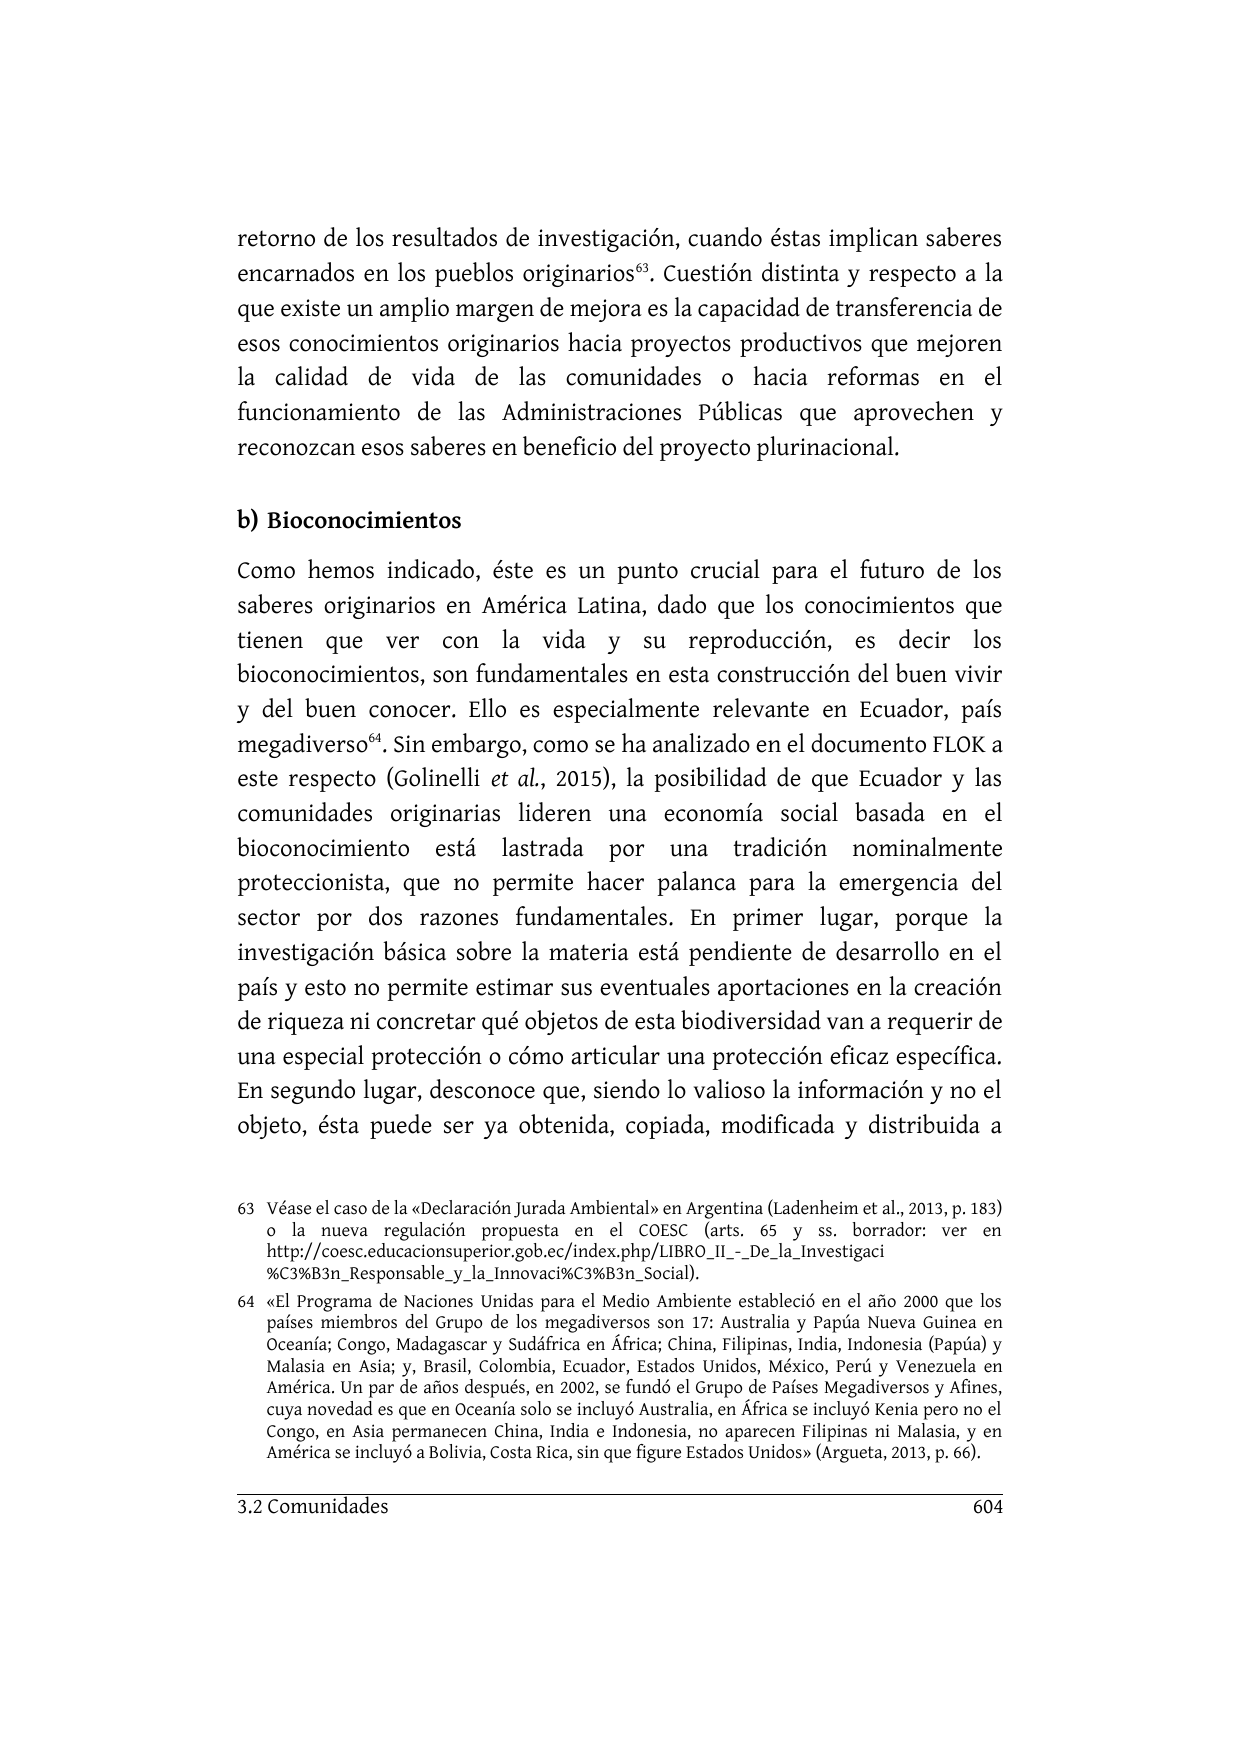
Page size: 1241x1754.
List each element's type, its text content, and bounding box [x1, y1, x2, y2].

text retorno de los resultados de investigación, cuando éstas implican saberes encarnados en los pueblos originarios. Cuestión distinta y respecto a la que existe un amplio margen de mejora es la capacidad de transferencia de esos conocimientos originarios hacia proyectos productivos que mejoren la calidad de vida de las comunidades o hacia reformas en el funcionamiento de las Administraciones Públicas que aprovechen y reconozcan esos saberes en beneficio del proyecto plurinacional. [237, 225, 1003, 462]
text Véase el caso de la «Declaración Jurada Ambiental» en Argentina (Ladenheim et al., 2013, p. 183) o la nueva regulación propuesta en el COESC (arts. 65 y ss. borrador: ver en http://coesc.educacionsuperior.gob.ec/index.php/LIBRO_II_-_De_la_Investigaci%C3%B3n_Responsable_y_la_Innovaci%C3%B3n_Social). [237, 1198, 1003, 1284]
text Como hemos indicado, éste es un punto crucial para el futuro de los saberes originarios en América Latina, dado que los conocimientos que tienen que ver con la vida y su reproducción, es decir los bioconocimientos, son fundamentales en esta construcción del buen vivir y del buen conocer. Ello es especialmente relevante en Ecuador, país megadiverso. Sin embargo, como se ha analizado en el documento FLOK a este respecto (Golinelli et al., 2015), la posibilidad de que Ecuador y las comunidades originarias lideren una economía social basada en el bioconocimiento está lastrada por una tradición nominalmente proteccionista, que no permite hacer palanca para la emergencia del sector por dos razones fundamentales. En primer lugar, porque la investigación básica sobre la materia está pendiente de desarrollo en el país y esto no permite estimar sus eventuales aportaciones en la creación de riqueza ni concretar qué objetos de esta biodiversidad van a requerir de una especial protección o cómo articular una protección eficaz específica. En segundo lugar, desconoce que, siendo lo valioso la información y no el objeto, ésta puede ser ya obtenida, copiada, modificada y distribuida a [237, 557, 1003, 1141]
text «El Programa de Naciones Unidas para el Medio Ambiente estableció en el año 2000 que los países miembros del Grupo de los megadiversos son 17: Australia y Papúa Nueva Guinea en Oceanía; Congo, Madagascar y Sudáfrica en África; China, Filipinas, India, Indonesia (Papúa) y Malasia en Asia; y, Brasil, Colombia, Ecuador, Estados Unidos, México, Perú y Venezuela en América. Un par de años después, en 2002, se fundó el Grupo de Países Megadiversos y Afines, cuya novedad es que en Oceanía solo se incluyó Australia, en África se incluyó Kenia pero no el Congo, en Asia permanecen China, India e Indonesia, no aparecen Filipinas ni Malasia, y en América se incluyó a Bolivia, Costa Rica, sin que figure Estados Unidos» (Argueta, 2013, p. 66). [237, 1291, 1003, 1464]
subtitle Bioconocimientos [237, 507, 1003, 536]
